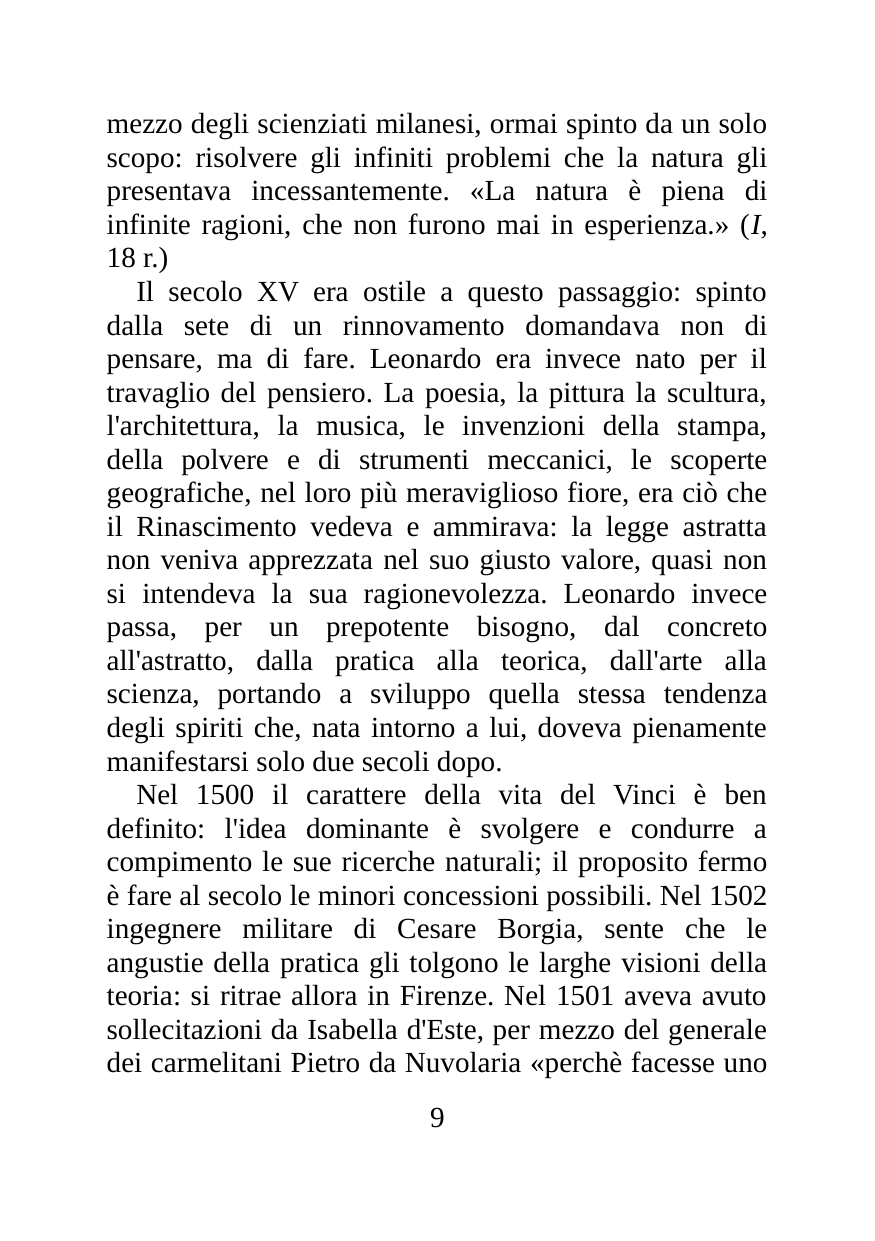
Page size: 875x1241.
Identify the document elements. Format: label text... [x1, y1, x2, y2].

text mezzo degli scienziati milanesi, ormai spinto da un solo scopo: risolvere gli infiniti problemi che la natura gli presentava incessantemente. «La natura è piena di infinite ragioni, che non furono mai in esperienza.» (I, 18 r.) [106, 106, 768, 274]
text Nel 1500 il carattere della vita del Vinci è ben definito: l'idea dominante è svolgere e condurre a compimento le sue ricerche naturali; il proposito fermo è fare al secolo le minori concessioni possibili. Nel 1502 ingegnere militare di Cesare Borgia, sente che le angustie della pratica gli tolgono le larghe visioni della teoria: si ritrae allora in Firenze. Nel 1501 aveva avuto sollecitazioni da Isabella d'Este, per mezzo del generale dei carmelitani Pietro da Nuvolaria «perchè facesse uno [106, 777, 768, 1079]
text Il secolo XV era ostile a questo passaggio: spinto dalla sete di un rinnovamento domandava non di pensare, ma di fare. Leonardo era invece nato per il travaglio del pensiero. La poesia, la pittura la scultura, l'architettura, la musica, le invenzioni della stampa, della polvere e di strumenti meccanici, le scoperte geografiche, nel loro più meraviglioso fiore, era ciò che il Rinascimento vedeva e ammirava: la legge astratta non veniva apprezzata nel suo giusto valore, quasi non si intendeva la sua ragionevolezza. Leonardo invece passa, per un prepotente bisogno, dal concreto all'astratto, dalla pratica alla teorica, dall'arte alla scienza, portando a sviluppo quella stessa tendenza degli spiriti che, nata intorno a lui, doveva pienamente manifestarsi solo due secoli dopo. [106, 274, 768, 777]
